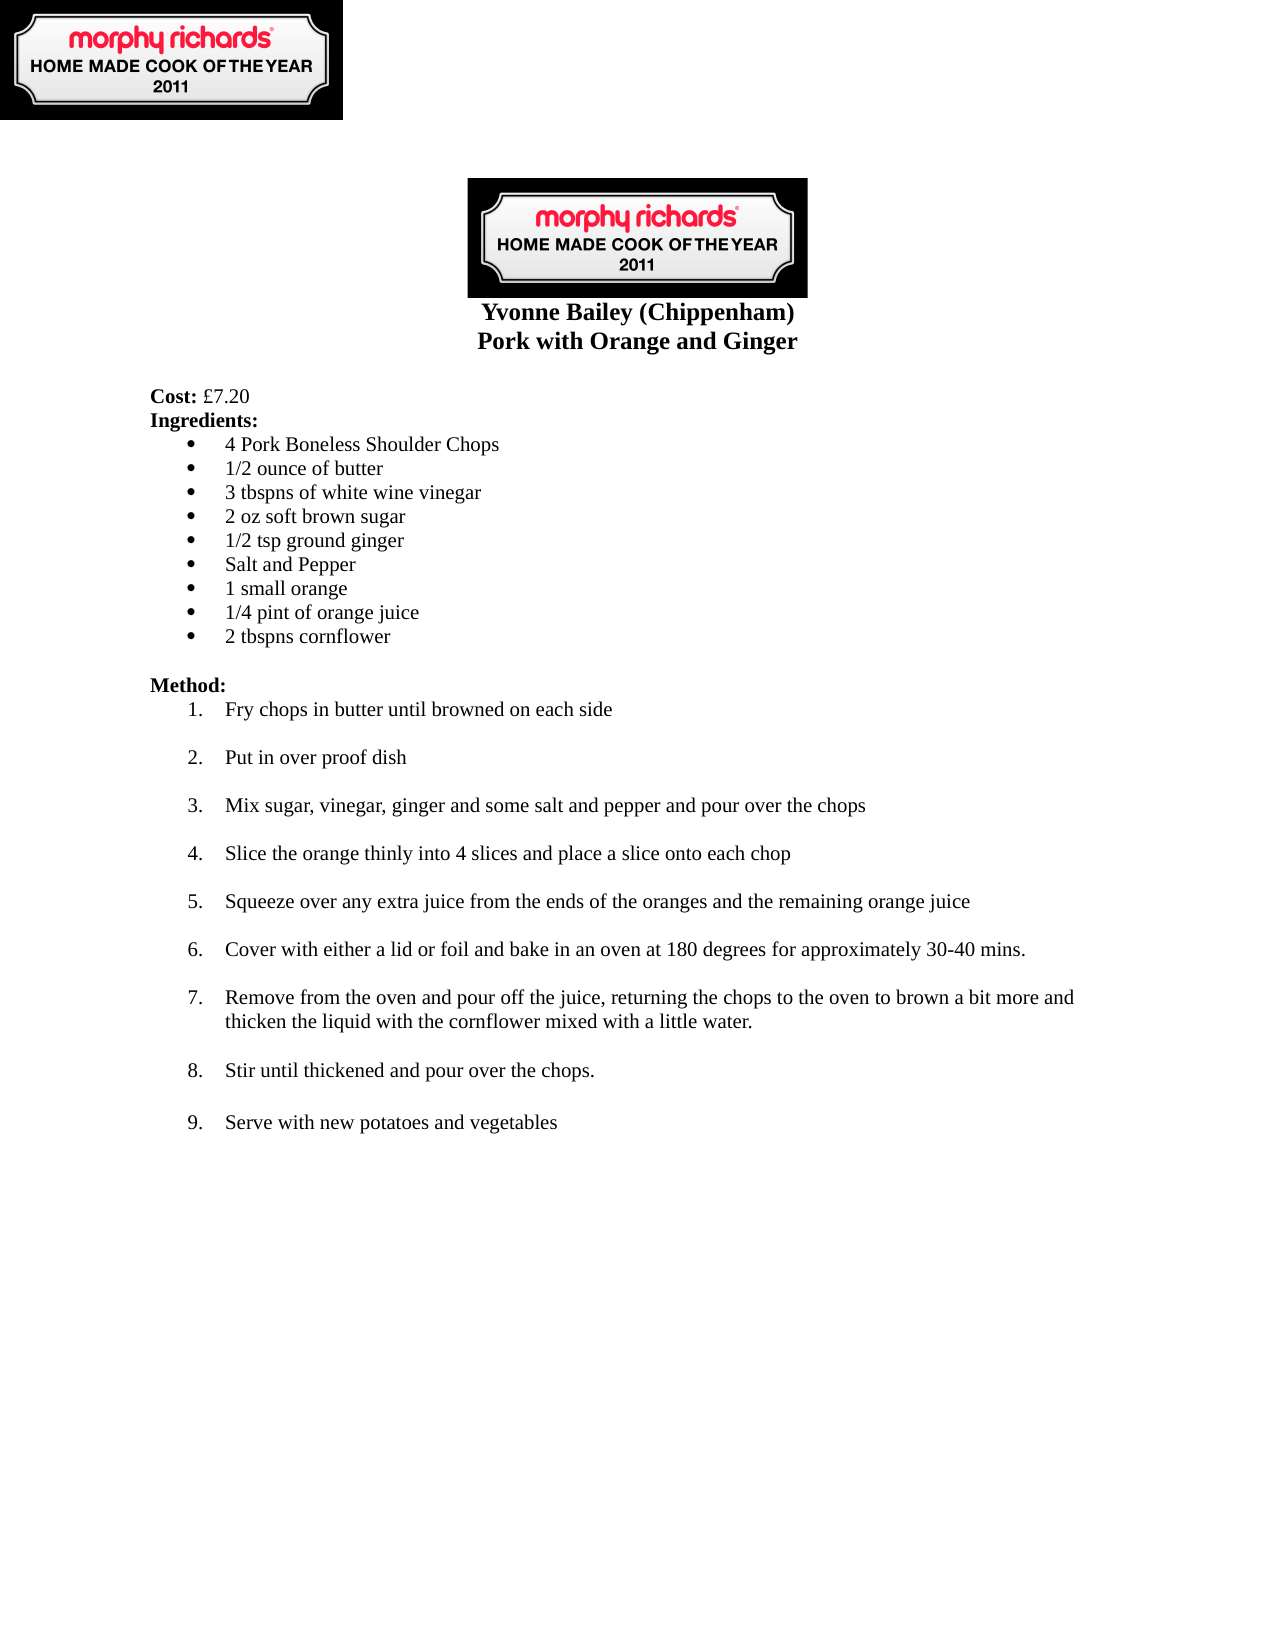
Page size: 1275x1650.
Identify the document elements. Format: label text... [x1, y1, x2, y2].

list Fry chops in butter until browned on each side [187, 697, 1125, 721]
text Ingredients: [150, 408, 1125, 432]
list 2 tbspns cornflower [187, 624, 1125, 648]
list Squeeze over any extra juice from the ends of the oranges and the remaining orange juice [187, 889, 1125, 913]
list Remove from the oven and pour off the juice, returning the chops to the oven to brown a bit more and thicken the liquid with the cornflower mixed with a little water. [187, 985, 1125, 1033]
text Cost: £7.20 [150, 384, 1125, 408]
list Stir until thickened and pour over the chops. [187, 1057, 1125, 1082]
list 1/2 tsp ground ginger [187, 528, 1125, 552]
list Put in over proof dish [187, 745, 1125, 769]
list 1 small orange [187, 576, 1125, 600]
list 2 oz soft brown sugar [187, 504, 1125, 528]
list 4 Pork Boneless Shoulder Chops [187, 432, 1125, 456]
text Method: [150, 672, 1125, 697]
list 1/2 ounce of butter [187, 456, 1125, 480]
list Slice the orange thinly into 4 slices and place a slice onto each chop [187, 841, 1125, 865]
list Mix sugar, vinegar, ginger and some salt and pepper and pour over the chops [187, 793, 1125, 817]
picture [0, 0, 343, 120]
text Pork with Orange and Ginger [150, 326, 1125, 355]
list 3 tbspns of white wine vinegar [187, 480, 1125, 504]
list 1/4 pint of orange juice [187, 600, 1125, 624]
list Serve with new potatoes and vegetables [187, 1110, 1125, 1134]
text Yvonne Bailey (Chippenham) [150, 297, 1125, 326]
picture [467, 178, 808, 298]
list Cover with either a lid or foil and bake in an oven at 180 degrees for approximately 30-40 mins. [187, 937, 1125, 961]
list Salt and Pepper [187, 552, 1125, 576]
